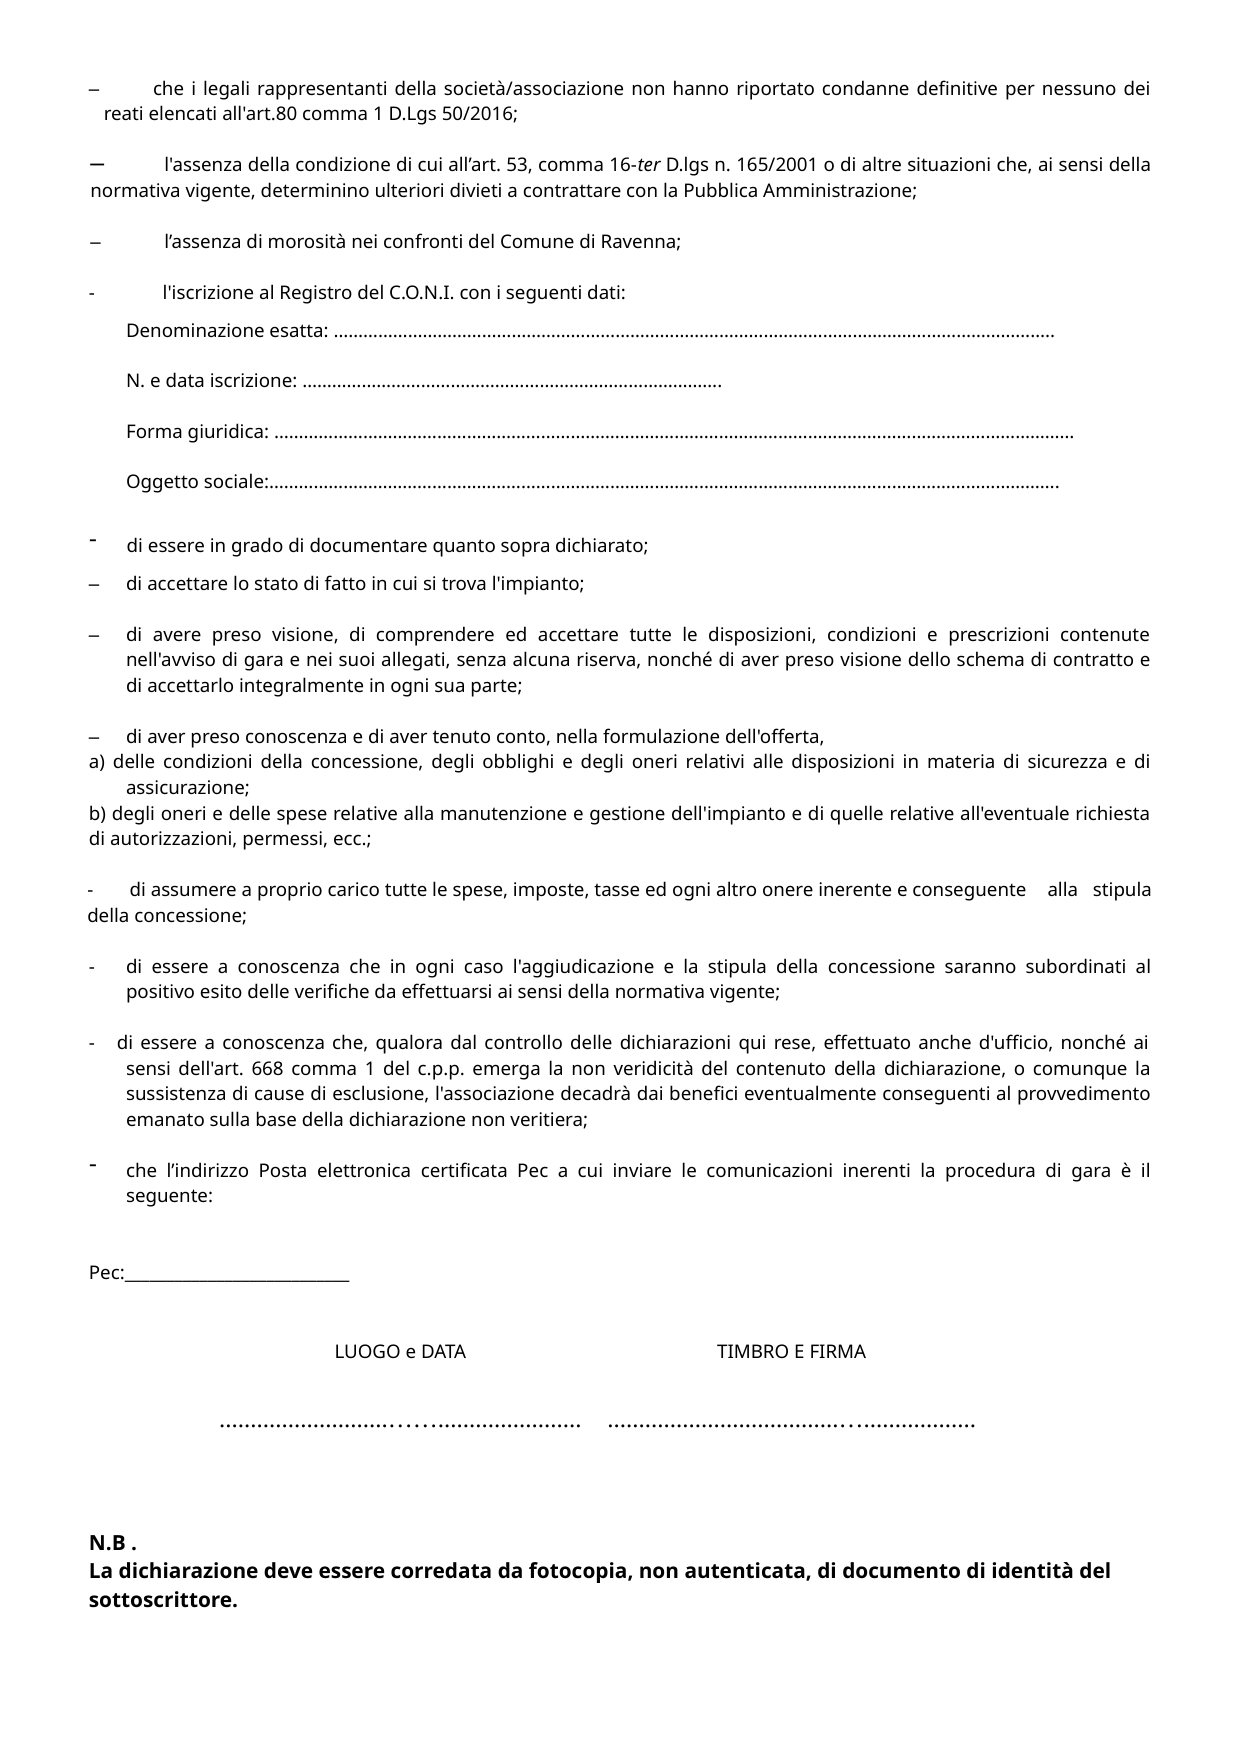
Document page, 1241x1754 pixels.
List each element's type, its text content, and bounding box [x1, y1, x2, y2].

table_cell ...........................……....................... [207, 1370, 593, 1471]
text N. e data iscrizione: …………………………………………………………………………. [126, 368, 1152, 393]
text b) degli oneri e delle spese relative alla manutenzione e gestione dell'impianto e di quelle relative all'eventuale richiesta di autorizzazioni, permessi, ecc.; [53, 800, 1152, 851]
text - di essere a conoscenza che in ogni caso l'aggiudicazione e la stipula della concessione saranno subordinati al positivo esito delle verifiche da effettuarsi ai sensi della normativa vigente; [89, 953, 1152, 1004]
text Forma giuridica: ……………………………………………………………………………………………………………………………………………… [126, 418, 1152, 444]
list che l’indirizzo Posta elettronica certificata Pec a cui inviare le comunicazioni inerenti la procedura di gara è il seguente: [89, 1157, 1152, 1208]
table_header LUOGO e DATA [207, 1333, 593, 1370]
text - di assumere a proprio carico tutte le spese, imposte, tasse ed ogni altro onere inerente e conseguente alla stipula della concessione; [87, 876, 1152, 927]
text N.B . [89, 1528, 1152, 1556]
text Denominazione esatta: ……………………………………………………………………………………………………………………………….. [126, 317, 1152, 343]
list di avere preso visione, di comprendere ed accettare tutte le disposizioni, condizioni e prescrizioni contenute nell'avviso di gara e nei suoi allegati, senza alcuna riserva, nonché di aver preso visione dello schema di contratto e di accettarlo integralmente in ogni sua parte; [89, 621, 1152, 698]
text Oggetto sociale:……………………………………………………………………………………………………………………………………………. [126, 469, 1152, 494]
text - l'iscrizione al Registro del C.O.N.I. con i seguenti dati: [89, 279, 1152, 305]
list che i legali rappresentanti della società/associazione non hanno riportato condanne definitive per nessuno dei reati elencati all'art.80 comma 1 D.Lgs 50/2016; [89, 75, 1152, 126]
text a) delle condizioni della concessione, degli obblighi e degli oneri relativi alle disposizioni in materia di sicurezza e di assicurazione; [89, 749, 1152, 800]
list di essere in grado di documentare quanto sopra dichiarato; [89, 532, 1152, 558]
table_header TIMBRO E FIRMA [593, 1333, 989, 1370]
list di accettare lo stato di fatto in cui si trova l'impianto; [89, 570, 1152, 596]
text Pec:___________________________ [89, 1259, 1152, 1285]
table_cell .....................................….................. [593, 1370, 989, 1471]
list l’assenza di morosità nei confronti del Comune di Ravenna; [90, 228, 1152, 254]
list di aver preso conoscenza e di aver tenuto conto, nella formulazione dell'offerta, [89, 723, 1152, 749]
text La dichiarazione deve essere corredata da fotocopia, non autenticata, di documento di identità del sottoscrittore. [89, 1556, 1152, 1613]
list l'assenza della condizione di cui all’art. 53, comma 16-ter D.lgs n. 165/2001 o di altre situazioni che, ai sensi della normativa vigente, determinino ulteriori divieti a contrattare con la Pubblica Amministrazione; [90, 152, 1152, 203]
text - di essere a conoscenza che, qualora dal controllo delle dichiarazioni qui rese, effettuato anche d'ufficio, nonché ai sensi dell'art. 668 comma 1 del c.p.p. emerga la non veridicità del contenuto della dichiarazione, o comunque la sussistenza di cause di esclusione, l'associazione decadrà dai benefici eventualmente conseguenti al provvedimento emanato sulla base della dichiarazione non veritiera; [89, 1029, 1152, 1132]
